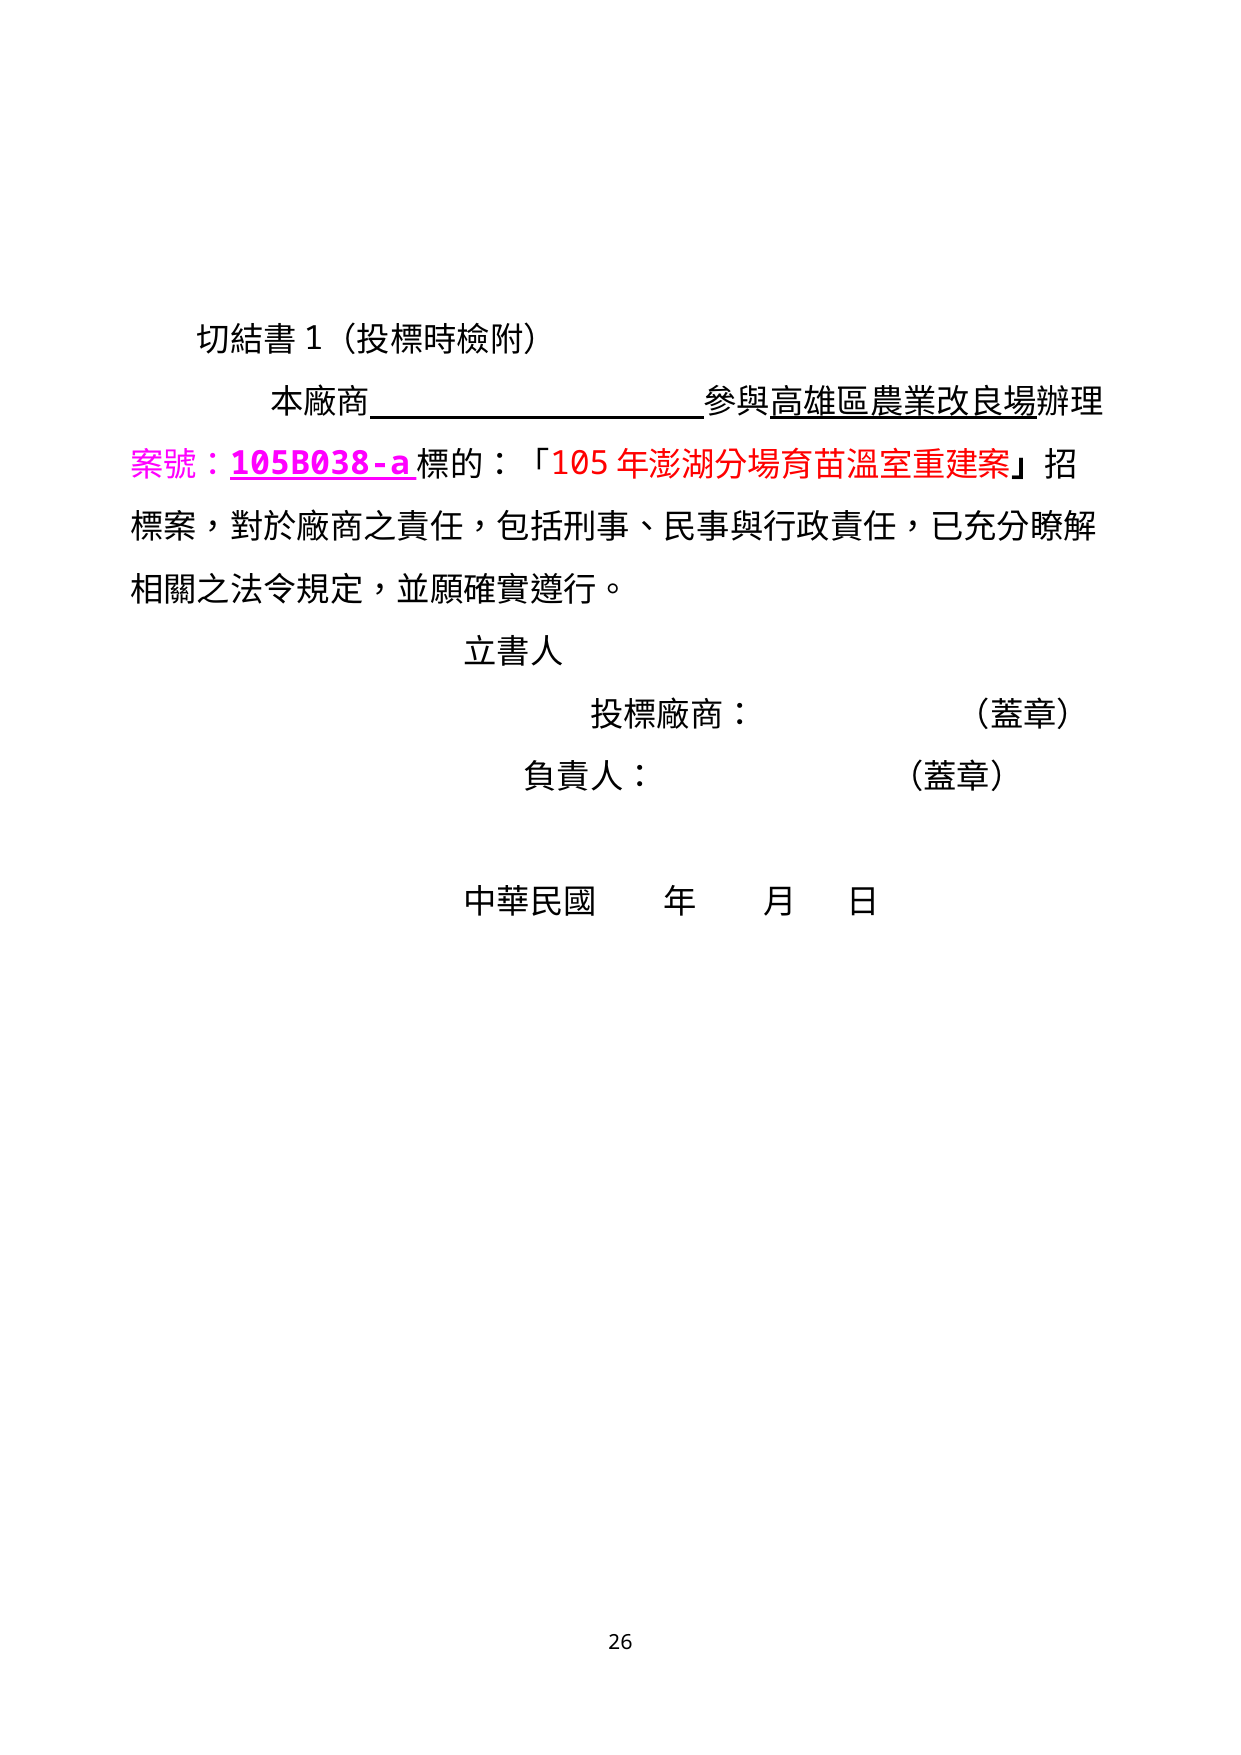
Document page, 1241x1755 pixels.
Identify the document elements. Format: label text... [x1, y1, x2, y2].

text 立書人 [230, 608, 1110, 670]
text 投標廠商： （蓋章） [130, 670, 1110, 733]
text 切結書1（投標時檢附） [130, 295, 1110, 358]
text 負責人： （蓋章） [130, 733, 1110, 795]
text 中華民國 年 月 日 [230, 858, 1110, 920]
text 本廠商 參與高雄區農業改良場辦理案號：105B038-a標的：「105年澎湖分場育苗溫室重建案」招標案，對於廠商之責任，包括刑事、民事與行政責任，已充分瞭解相關之法令規定，並願確實遵行。 [130, 358, 1110, 608]
